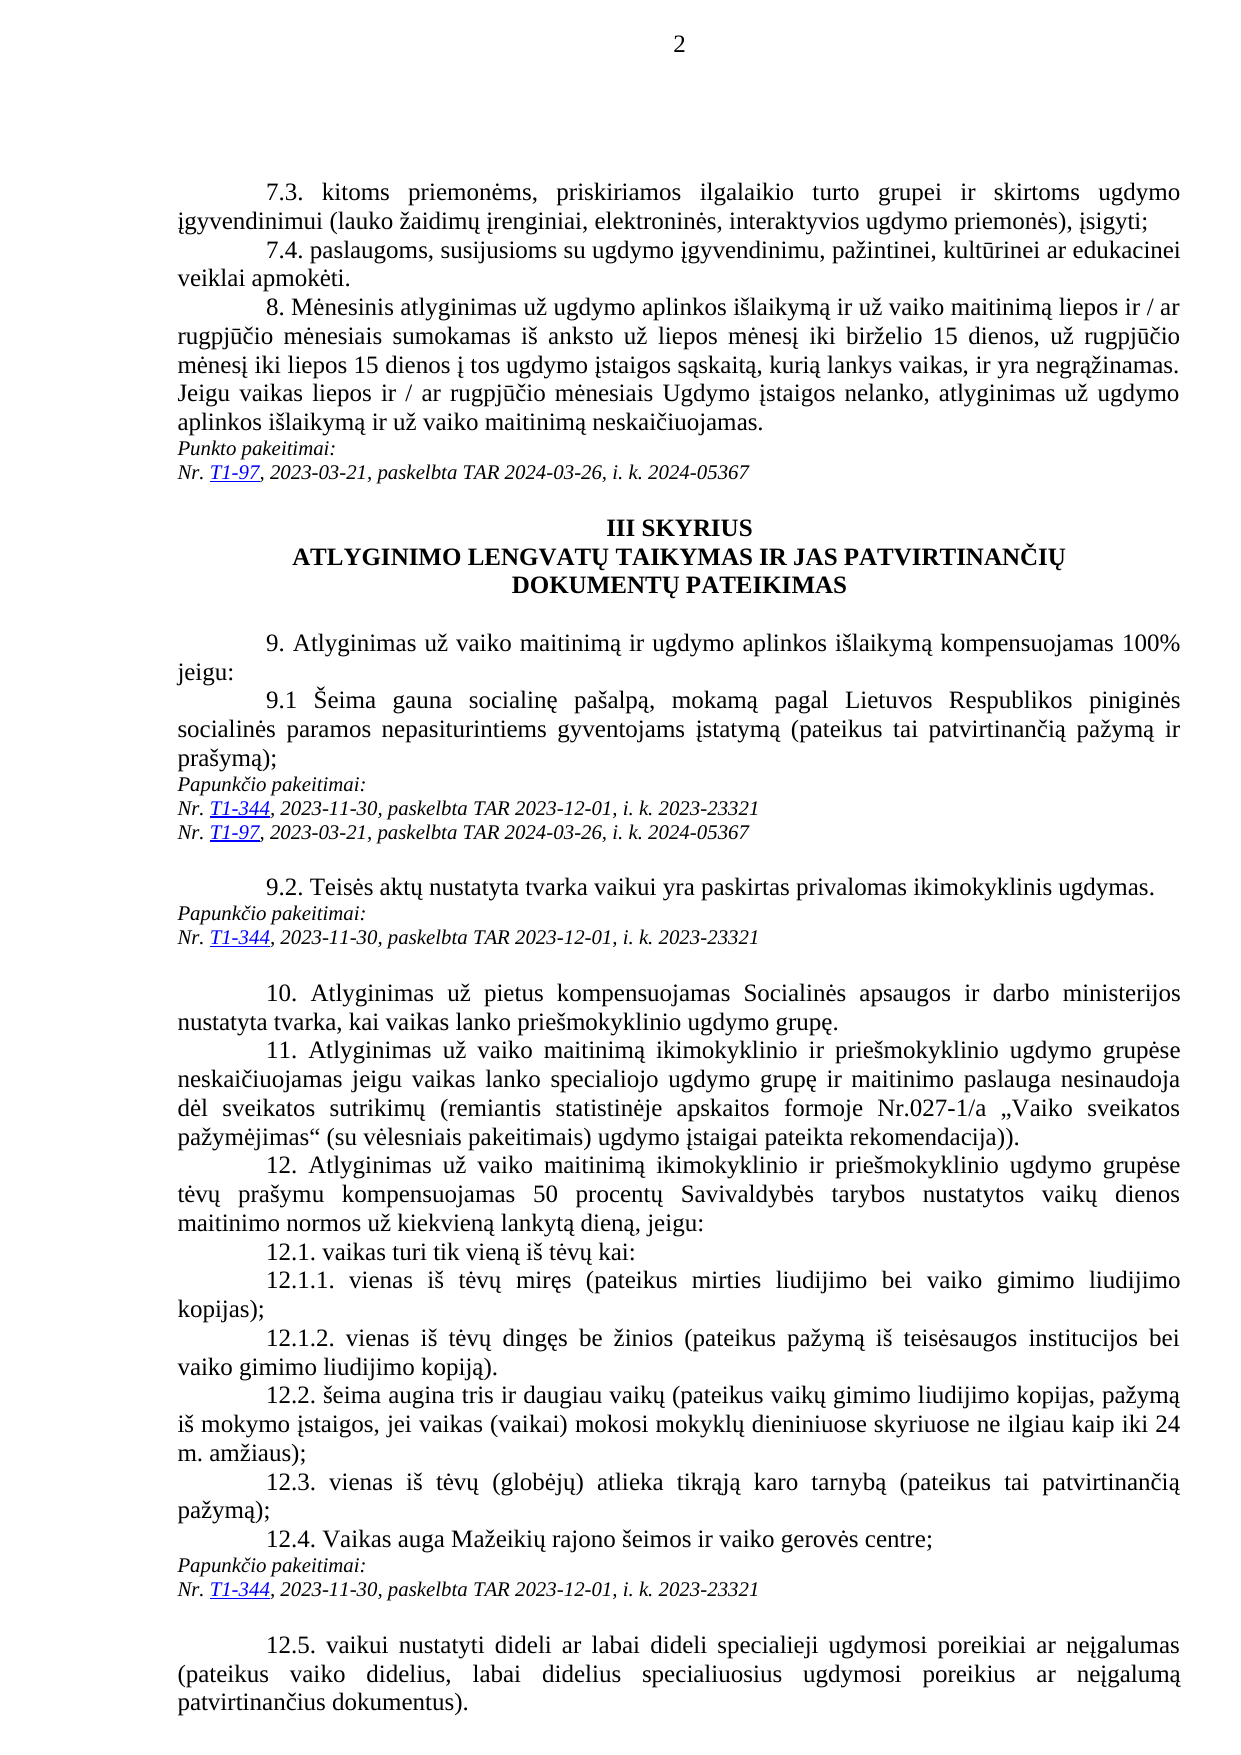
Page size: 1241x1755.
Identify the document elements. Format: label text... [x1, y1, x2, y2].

text 7.4. paslaugoms, susijusioms su ugdymo įgyvendinimu, pažintinei, kultūrinei ar edukacinei veiklai apmokėti. [177, 235, 1181, 292]
text III SKYRIUS [177, 513, 1181, 542]
text 9.1 Šeima gauna socialinę pašalpą, mokamą pagal Lietuvos Respublikos piniginės socialinės paramos nepasiturintiems gyventojams įstatymą (pateikus tai patvirtinančią pažymą ir prašymą); [177, 685, 1181, 772]
text 12.1.2. vienas iš tėvų dingęs be žinios (pateikus pažymą iš teisėsaugos institucijos bei vaiko gimimo liudijimo kopiją). [177, 1323, 1181, 1381]
text Nr. T1-344, 2023-11-30, paskelbta TAR 2023-12-01, i. k. 2023-23321 [177, 925, 1181, 949]
text dokumentų pateikimas [177, 570, 1181, 599]
text 12.2. šeima augina tris ir daugiau vaikų (pateikus vaikų gimimo liudijimo kopijas, pažymą iš mokymo įstaigos, jei vaikas (vaikai) mokosi mokyklų dieniniuose skyriuose ne ilgiau kaip iki 24 m. amžiaus); [177, 1381, 1181, 1467]
text Nr. T1-97, 2023-03-21, paskelbta TAR 2024-03-26, i. k. 2024-05367 [177, 820, 1181, 844]
text Nr. T1-344, 2023-11-30, paskelbta TAR 2023-12-01, i. k. 2023-23321 [177, 1577, 1181, 1601]
text 9. Atlyginimas už vaiko maitinimą ir ugdymo aplinkos išlaikymą kompensuojamas 100% jeigu: [177, 628, 1181, 685]
text 7.3. kitoms priemonėms, priskiriamos ilgalaikio turto grupei ir skirtoms ugdymo įgyvendinimui (lauko žaidimų įrenginiai, elektroninės, interaktyvios ugdymo priemonės), įsigyti; [177, 177, 1181, 235]
text 12.3. vienas iš tėvų (globėjų) atlieka tikrąją karo tarnybą (pateikus tai patvirtinančią pažymą); [177, 1467, 1181, 1524]
text Nr. T1-344, 2023-11-30, paskelbta TAR 2023-12-01, i. k. 2023-23321 [177, 796, 1181, 820]
text 10. Atlyginimas už pietus kompensuojamas Socialinės apsaugos ir darbo ministerijos nustatyta tvarka, kai vaikas lanko priešmokyklinio ugdymo grupę. [177, 978, 1181, 1036]
text Papunkčio pakeitimai: [177, 1553, 1181, 1577]
text 12.4. Vaikas auga Mažeikių rajono šeimos ir vaiko gerovės centre; [177, 1524, 1181, 1553]
text 12.1.1. vienas iš tėvų miręs (pateikus mirties liudijimo bei vaiko gimimo liudijimo kopijas); [177, 1266, 1181, 1323]
text atlyginimo lengvatų taikymas ir jas patvirtinančių [177, 542, 1181, 570]
text 12. Atlyginimas už vaiko maitinimą ikimokyklinio ir priešmokyklinio ugdymo grupėse tėvų prašymu kompensuojamas 50 procentų Savivaldybės tarybos nustatytos vaikų dienos maitinimo normos už kiekvieną lankytą dieną, jeigu: [177, 1151, 1181, 1237]
text Punkto pakeitimai: [177, 436, 1181, 460]
text Papunkčio pakeitimai: [177, 772, 1181, 796]
text 12.1. vaikas turi tik vieną iš tėvų kai: [177, 1237, 1181, 1266]
text 8. Mėnesinis atlyginimas už ugdymo aplinkos išlaikymą ir už vaiko maitinimą liepos ir / ar rugpjūčio mėnesiais sumokamas iš anksto už liepos mėnesį iki birželio 15 dienos, už rugpjūčio mėnesį iki liepos 15 dienos į tos ugdymo įstaigos sąskaitą, kurią lankys vaikas, ir yra negrąžinamas. Jeigu vaikas liepos ir / ar rugpjūčio mėnesiais Ugdymo įstaigos nelanko, atlyginimas už ugdymo aplinkos išlaikymą ir už vaiko maitinimą neskaičiuojamas. [177, 292, 1181, 436]
text Papunkčio pakeitimai: [177, 901, 1181, 925]
text Nr. T1-97, 2023-03-21, paskelbta TAR 2024-03-26, i. k. 2024-05367 [177, 460, 1181, 484]
text 11. Atlyginimas už vaiko maitinimą ikimokyklinio ir priešmokyklinio ugdymo grupėse neskaičiuojamas jeigu vaikas lanko specialiojo ugdymo grupę ir maitinimo paslauga nesinaudoja dėl sveikatos sutrikimų (remiantis statistinėje apskaitos formoje Nr.027-1/a „Vaiko sveikatos pažymėjimas“ (su vėlesniais pakeitimais) ugdymo įstaigai pateikta rekomendacija)). [177, 1036, 1181, 1151]
text 12.5. vaikui nustatyti dideli ar labai dideli specialieji ugdymosi poreikiai ar neįgalumas (pateikus vaiko didelius, labai didelius specialiuosius ugdymosi poreikius ar neįgalumą patvirtinančius dokumentus). [177, 1630, 1181, 1716]
text 9.2. Teisės aktų nustatyta tvarka vaikui yra paskirtas privalomas ikimokyklinis ugdymas. [177, 872, 1181, 901]
